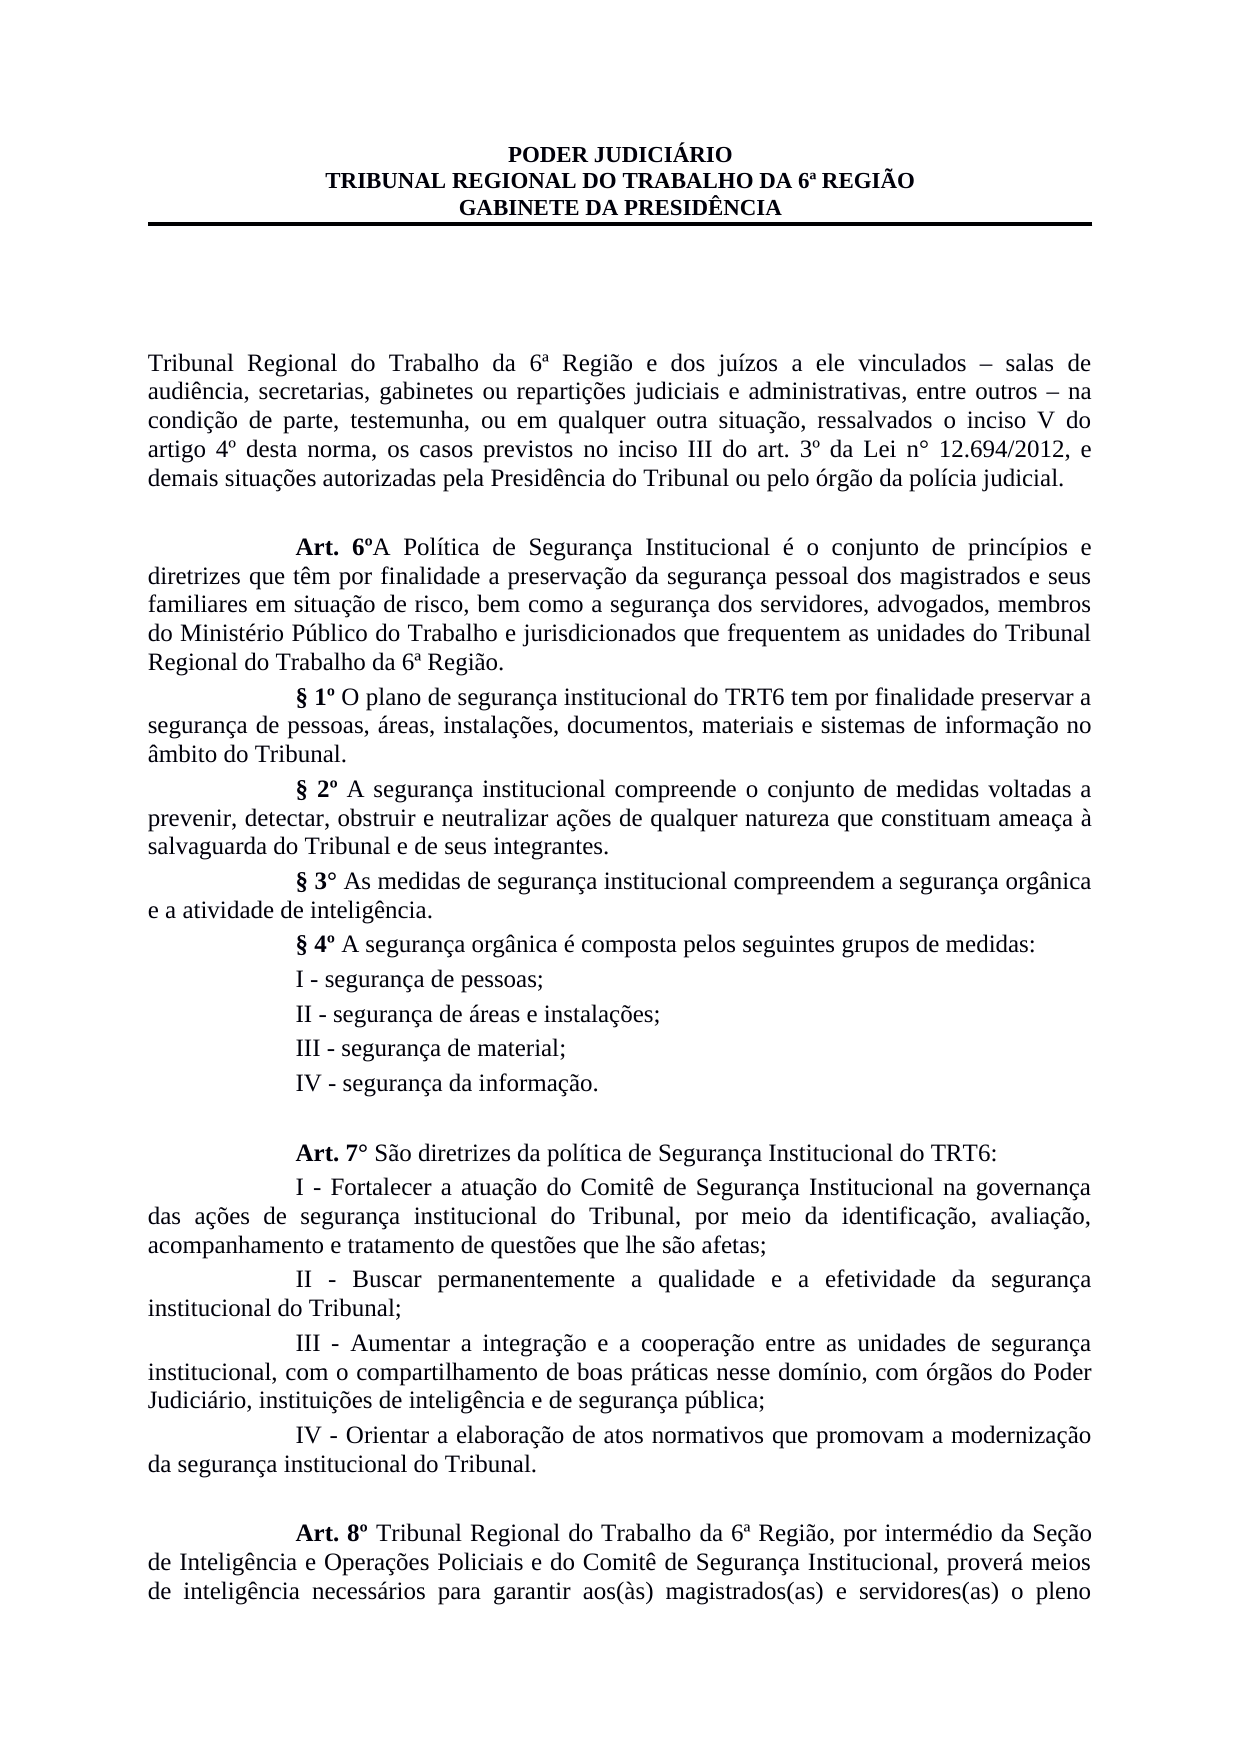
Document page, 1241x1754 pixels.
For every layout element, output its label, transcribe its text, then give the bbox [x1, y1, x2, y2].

text III - Aumentar a integração e a cooperação entre as unidades de segurança institucional, com o compartilhamento de boas práticas nesse domínio, com órgãos do Poder Judiciário, instituições de inteligência e de segurança pública; [148, 1328, 1092, 1414]
text III - segurança de material; [148, 1033, 1092, 1062]
text § 3° As medidas de segurança institucional compreendem a segurança orgânica e a atividade de inteligência. [148, 866, 1092, 923]
text IV - Orientar a elaboração de atos normativos que promovam a modernização da segurança institucional do Tribunal. [148, 1420, 1092, 1478]
text § 1º O plano de segurança institucional do TRT6 tem por finalidade preservar a segurança de pessoas, áreas, instalações, documentos, materiais e sistemas de informação no âmbito do Tribunal. [148, 682, 1092, 768]
text II - segurança de áreas e instalações; [148, 999, 1092, 1028]
text Art. 8º Tribunal Regional do Trabalho da 6ª Região, por intermédio da Seção de Inteligência e Operações Policiais e do Comitê de Segurança Institucional, proverá meios de inteligência necessários para garantir aos(às) magistrados(as) e servidores(as) o pleno [148, 1518, 1092, 1604]
text Art. 7° São diretrizes da política de Segurança Institucional do TRT6: [148, 1138, 1092, 1166]
text IV - segurança da informação. [148, 1068, 1092, 1097]
text I - Fortalecer a atuação do Comitê de Segurança Institucional na governança das ações de segurança institucional do Tribunal, por meio da identificação, avaliação, acompanhamento e tratamento de questões que lhe são afetas; [148, 1172, 1092, 1258]
text § 4º A segurança orgânica é composta pelos seguintes grupos de medidas: [148, 929, 1092, 958]
text Art. 6ºA Política de Segurança Institucional é o conjunto de princípios e diretrizes que têm por finalidade a preservação da segurança pessoal dos magistrados e seus familiares em situação de risco, bem como a segurança dos servidores, advogados, membros do Ministério Público do Trabalho e jurisdicionados que frequentem as unidades do Tribunal Regional do Trabalho da 6ª Região. [148, 532, 1092, 676]
text § 2º A segurança institucional compreende o conjunto de medidas voltadas a prevenir, detectar, obstruir e neutralizar ações de qualquer natureza que constituam ameaça à salvaguarda do Tribunal e de seus integrantes. [148, 774, 1092, 860]
text II - Buscar permanentemente a qualidade e a efetividade da segurança institucional do Tribunal; [148, 1264, 1092, 1322]
text I - segurança de pessoas; [148, 964, 1092, 993]
text Tribunal Regional do Trabalho da 6ª Região e dos juízos a ele vinculados – salas de audiência, secretarias, gabinetes ou repartições judiciais e administrativas, entre outros – na condição de parte, testemunha, ou em qualquer outra situação, ressalvados o inciso V do artigo 4º desta norma, os casos previstos no inciso III do art. 3º da Lei n° 12.694/2012, e demais situações autorizadas pela Presidência do Tribunal ou pelo órgão da polícia judicial. [148, 348, 1092, 491]
